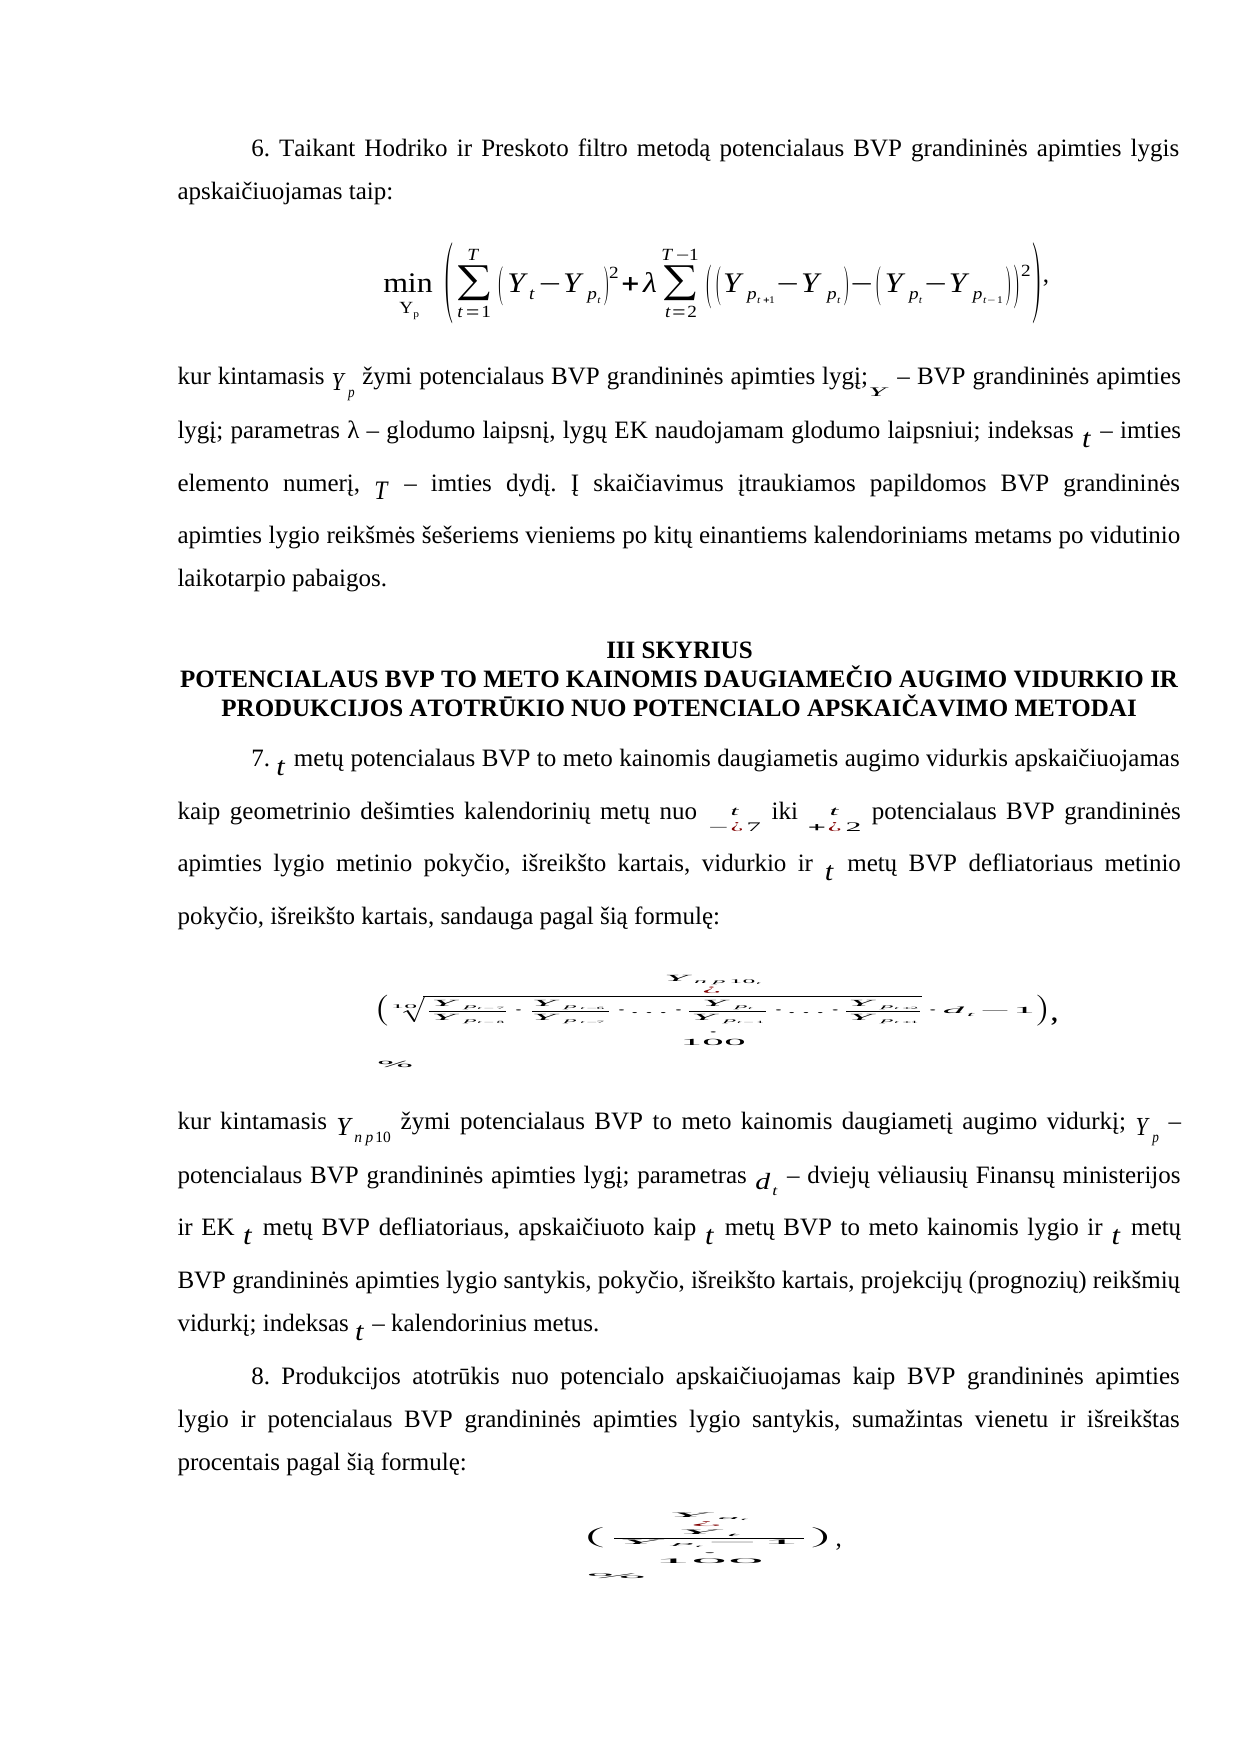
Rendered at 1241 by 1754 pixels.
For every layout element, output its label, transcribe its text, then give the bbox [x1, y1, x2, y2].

text , [177, 241, 1181, 325]
text kur kintamasis žymi potencialaus BVP grandininės apimties lygį; – BVP grandininės apimties lygį; parametras λ – glodumo laipsnį, lygų EK naudojamam glodumo laipsniui; indeksas – imties elemento numerį, – imties dydį. Į skaičiavimus įtraukiamos papildomos BVP grandininės apimties lygio reikšmės šešeriems vieniems po kitų einantiems kalendoriniams metams po vidutinio laikotarpio pabaigos. [177, 361, 1181, 592]
text III SKYRIUS [177, 635, 1181, 664]
text 8. Produkcijos atotrūkis nuo potencialo apskaičiuojamas kaip BVP grandininės apimties lygio ir potencialaus BVP grandininės apimties lygio santykis, sumažintas vienetu ir išreikštas procentais pagal šią formulę: [177, 1361, 1181, 1476]
text POTENCIALAUS BVP TO METO KAINOMIS DAUGIAMEČIO AUGIMO VIDURKIO IR PRODUKCIJOS ATOTRŪKIO NUO POTENCIALO APSKAIČAVIMO METODAI [177, 664, 1181, 722]
text , [447, 1512, 1181, 1581]
text kur kintamasis žymi potencialaus BVP to meto kainomis daugiametį augimo vidurkį; – potencialaus BVP grandininės apimties lygį; parametras – dviejų vėliausių Finansų ministerijos ir EK metų BVP defliatoriaus, apskaičiuoto kaip metų BVP to meto kainomis lygio ir metų BVP grandininės apimties lygio santykis, pokyčio, išreikšto kartais, projekcijų (prognozių) reikšmių vidurkį; indeksas – kalendorinius metus. [177, 1106, 1181, 1346]
text 6. Taikant Hodriko ir Preskoto filtro metodą potencialaus BVP grandininės apimties lygis apskaičiuojamas taip: [177, 133, 1181, 205]
text 7. metų potencialaus BVP to meto kainomis daugiametis augimo vidurkis apskaičiuojamas kaip geometrinio dešimties kalendorinių metų nuo iki potencialaus BVP grandininės apimties lygio metinio pokyčio, išreikšto kartais, vidurkio ir metų BVP defliatoriaus metinio pokyčio, išreikšto kartais, sandauga pagal šią formulę: [177, 743, 1181, 930]
text , [177, 973, 1181, 1070]
